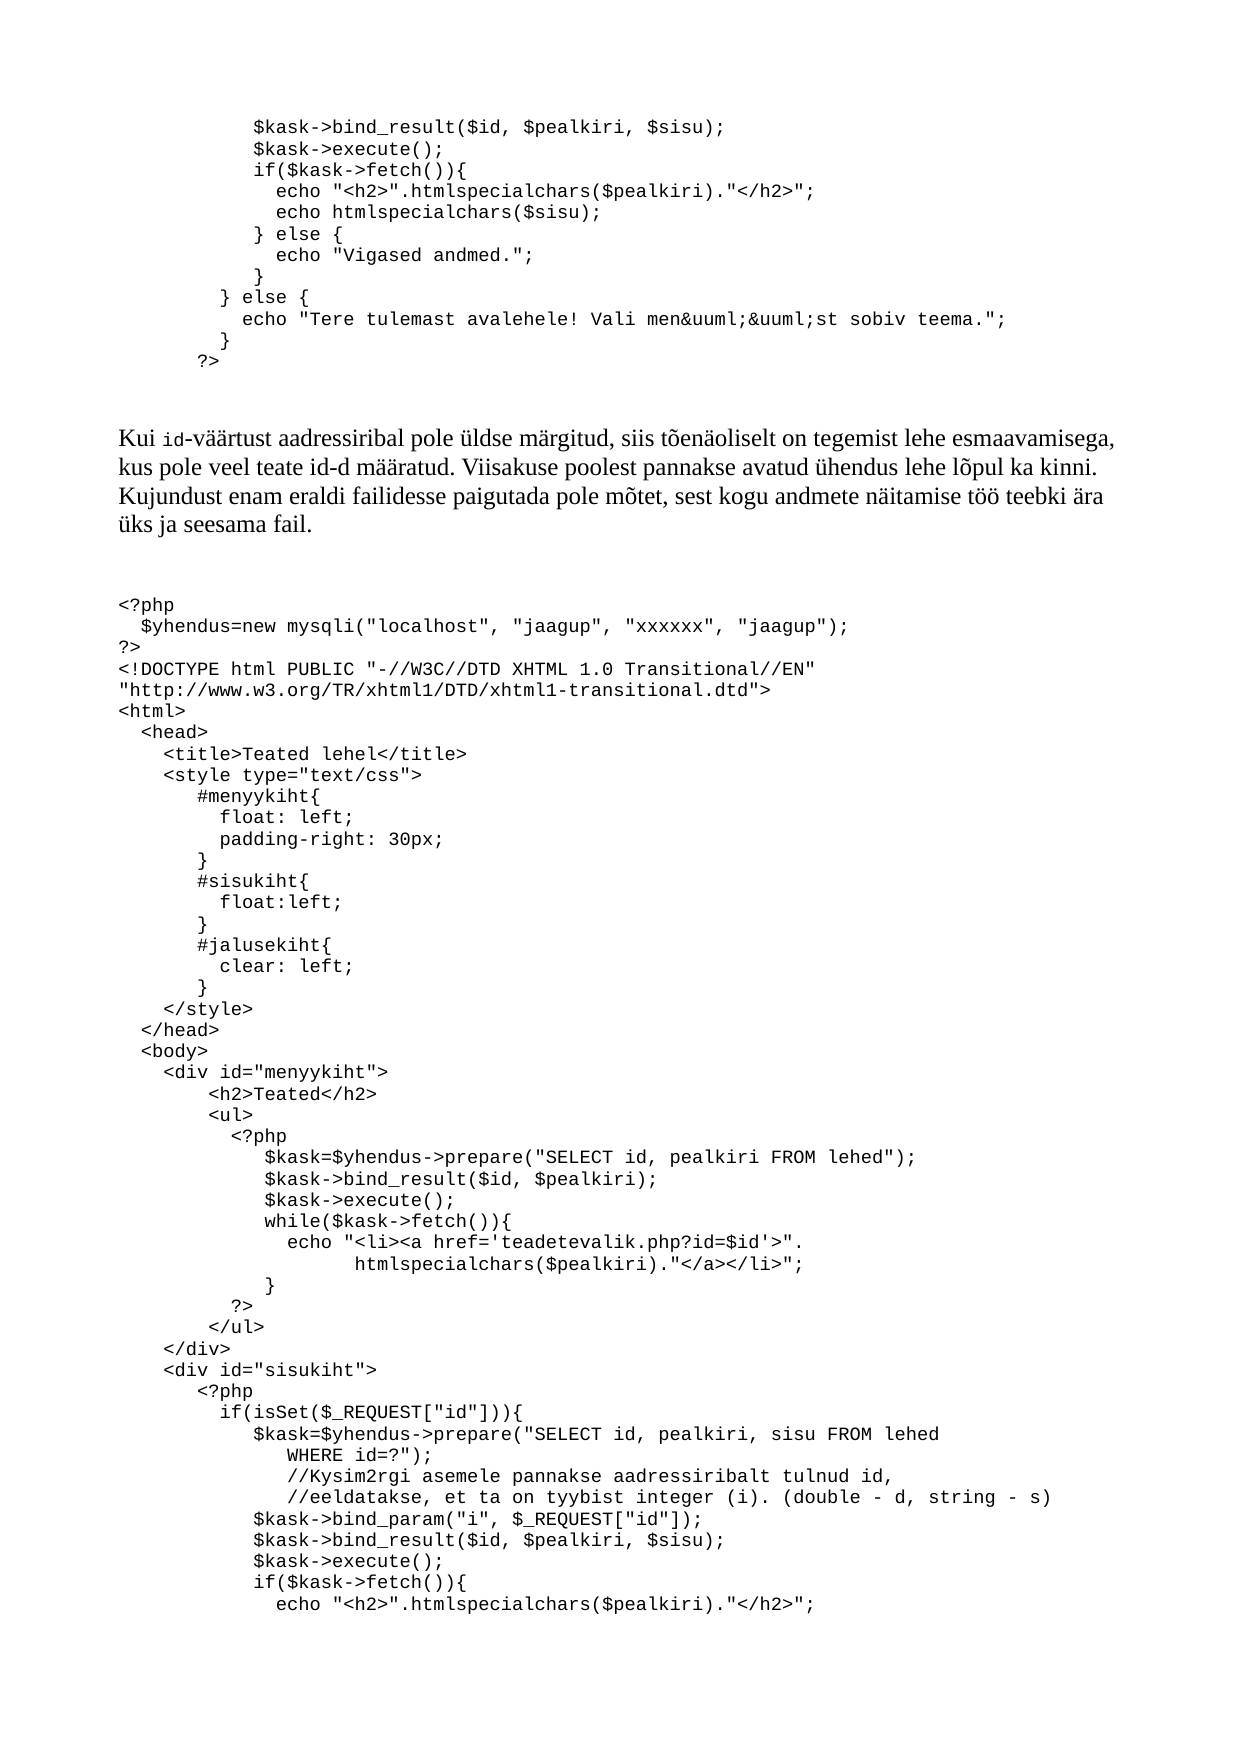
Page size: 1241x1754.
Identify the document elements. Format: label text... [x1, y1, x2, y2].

text <html> [118, 702, 1122, 723]
text } [118, 1276, 1122, 1297]
text <style type="text/css"> [118, 766, 1122, 787]
text $yhendus=new mysqli("localhost", "jaagup", "xxxxxx", "jaagup"); [118, 617, 1122, 638]
text } [118, 331, 1122, 352]
text } [118, 851, 1122, 872]
text } [118, 267, 1122, 288]
text htmlspecialchars($pealkiri)."</a></li>"; [118, 1254, 1122, 1276]
text Kui id-väärtust aadressiribal pole üldse märgitud, siis tõenäoliselt on tegemist lehe esmaavamisega, kus pole veel teate id-d määratud. Viisakuse poolest pannakse avatud ühendus lehe lõpul ka kinni. Kujundust enam eraldi failidesse paigutada pole mõtet, sest kogu andmete näitamise töö teebki ära üks ja seesama fail. [118, 423, 1122, 538]
text $kask->execute(); [118, 1552, 1122, 1573]
text clear: left; [118, 957, 1122, 978]
text <h2>Teated</h2> [118, 1084, 1122, 1106]
text echo "Vigased andmed."; [118, 246, 1122, 267]
text #menyykiht{ [118, 787, 1122, 808]
text <?php [118, 1382, 1122, 1403]
text echo "<li><a href='teadetevalik.php?id=$id'>". [118, 1233, 1122, 1254]
text <div id="menyykiht"> [118, 1063, 1122, 1084]
text $kask=$yhendus->prepare("SELECT id, pealkiri FROM lehed"); [118, 1148, 1122, 1169]
text #jalusekiht{ [118, 936, 1122, 957]
text </div> [118, 1339, 1122, 1361]
text <head> [118, 723, 1122, 744]
text if($kask->fetch()){ [118, 161, 1122, 182]
text <title>Teated lehel</title> [118, 744, 1122, 766]
text $kask=$yhendus->prepare("SELECT id, pealkiri, sisu FROM lehed [118, 1424, 1122, 1446]
text } else { [118, 224, 1122, 246]
text padding-right: 30px; [118, 829, 1122, 851]
text $kask->bind_result($id, $pealkiri, $sisu); [118, 118, 1122, 139]
text //Kysim2rgi asemele pannakse aadressiribalt tulnud id, [118, 1467, 1122, 1488]
text ?> [118, 1297, 1122, 1318]
text <ul> [118, 1106, 1122, 1127]
text WHERE id=?"); [118, 1446, 1122, 1467]
text } [118, 978, 1122, 999]
text } [118, 914, 1122, 936]
text //eeldatakse, et ta on tyybist integer (i). (double - d, string - s) [118, 1488, 1122, 1509]
text </style> [118, 999, 1122, 1021]
text <?php [118, 1127, 1122, 1148]
text echo "<h2>".htmlspecialchars($pealkiri)."</h2>"; [118, 182, 1122, 203]
text if(isSet($_REQUEST["id"])){ [118, 1403, 1122, 1424]
text } else { [118, 288, 1122, 309]
text $kask->bind_param("i", $_REQUEST["id"]); [118, 1509, 1122, 1531]
text <body> [118, 1042, 1122, 1063]
text ?> [118, 352, 1122, 373]
text float:left; [118, 893, 1122, 914]
text ?> [118, 638, 1122, 659]
text $kask->execute(); [118, 1191, 1122, 1212]
text <!DOCTYPE html PUBLIC "-//W3C//DTD XHTML 1.0 Transitional//EN" [118, 659, 1122, 681]
text echo "Tere tulemast avalehele! Vali men&uuml;&uuml;st sobiv teema."; [118, 309, 1122, 331]
text while($kask->fetch()){ [118, 1212, 1122, 1233]
text if($kask->fetch()){ [118, 1573, 1122, 1594]
text float: left; [118, 808, 1122, 829]
text </ul> [118, 1318, 1122, 1339]
text echo "<h2>".htmlspecialchars($pealkiri)."</h2>"; [118, 1594, 1122, 1616]
text "http://www.w3.org/TR/xhtml1/DTD/xhtml1-transitional.dtd"> [118, 681, 1122, 702]
text $kask->bind_result($id, $pealkiri); [118, 1169, 1122, 1191]
text #sisukiht{ [118, 872, 1122, 893]
text </head> [118, 1021, 1122, 1042]
text <?php [118, 596, 1122, 617]
text echo htmlspecialchars($sisu); [118, 203, 1122, 224]
text <div id="sisukiht"> [118, 1361, 1122, 1382]
text $kask->execute(); [118, 139, 1122, 161]
text $kask->bind_result($id, $pealkiri, $sisu); [118, 1531, 1122, 1552]
